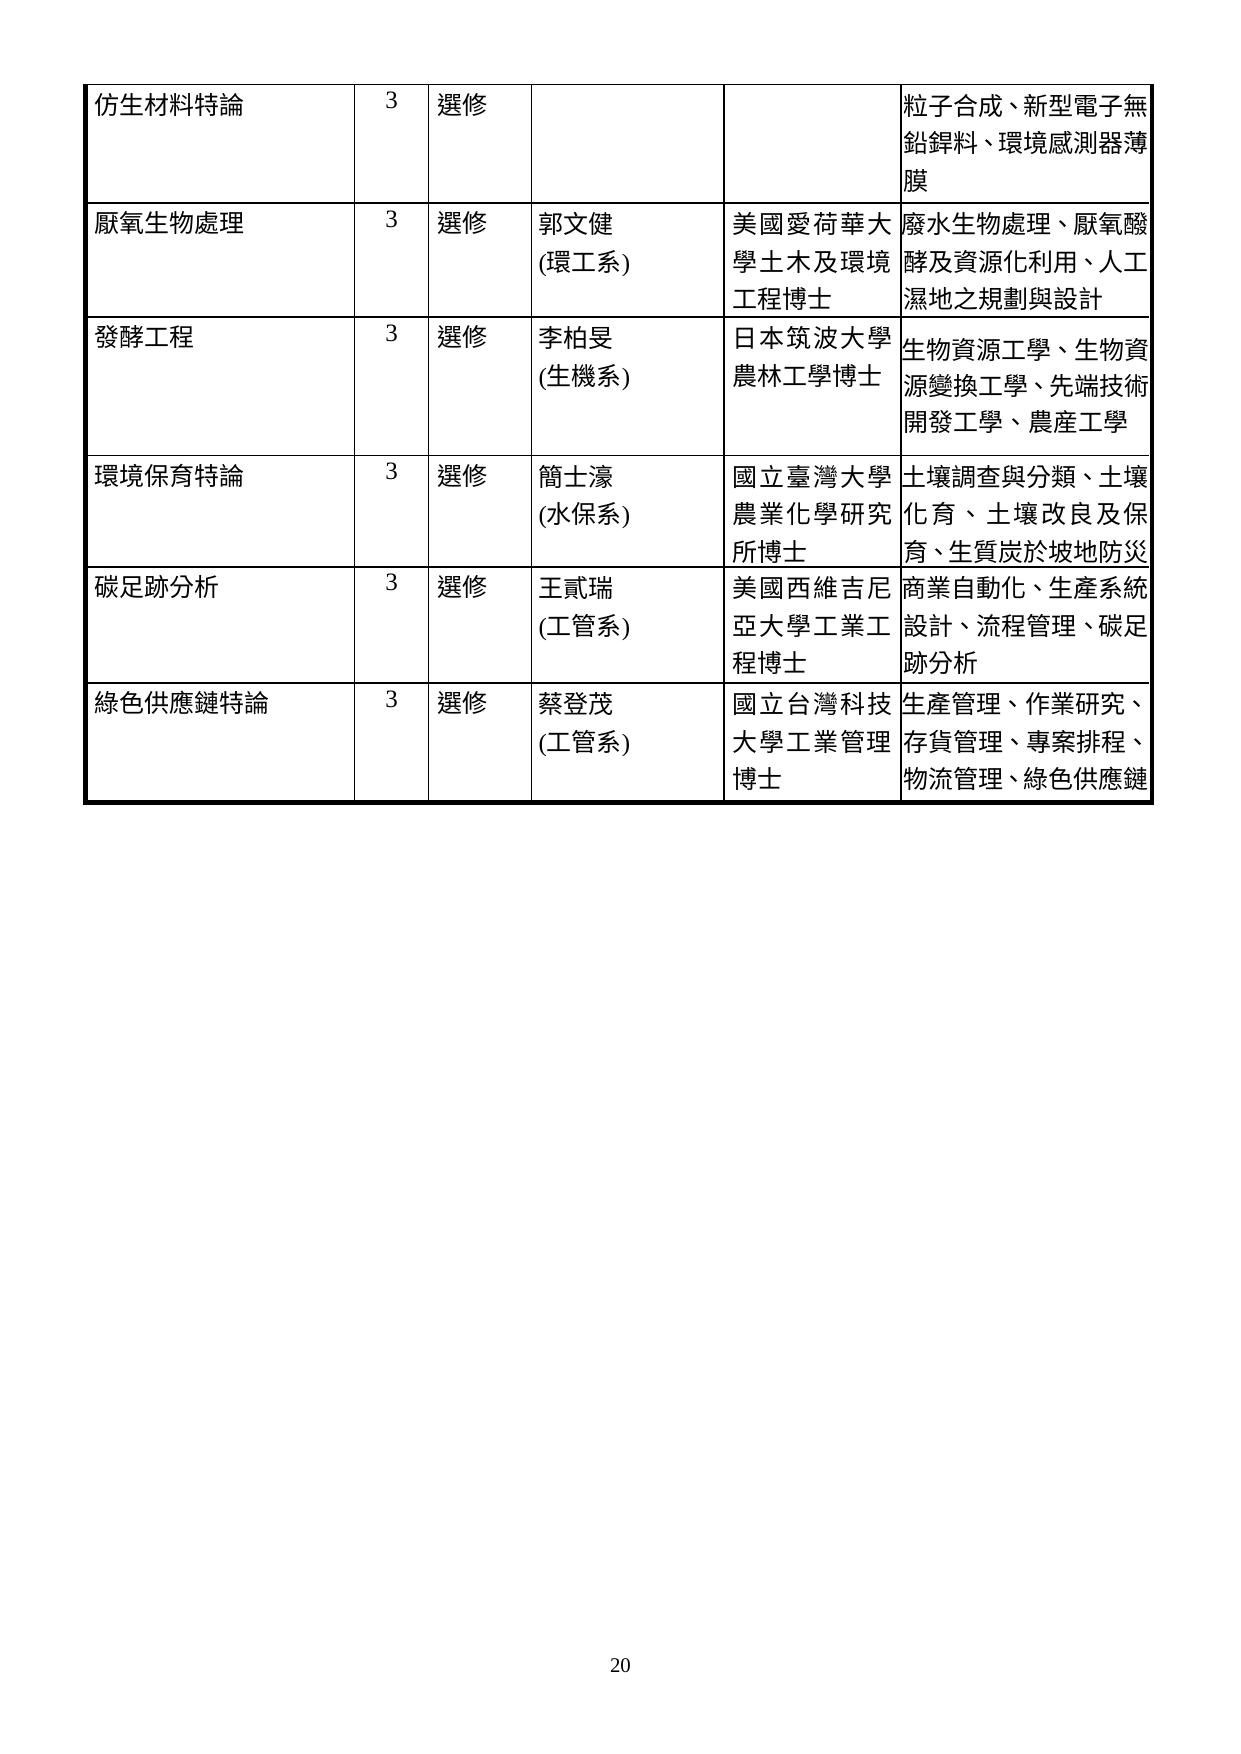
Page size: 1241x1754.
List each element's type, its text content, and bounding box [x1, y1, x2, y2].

table_cell 簡士濠 (水保系) [532, 456, 723, 566]
table_cell 綠色供應鏈特論 [88, 684, 354, 800]
table_cell 發酵工程 [88, 318, 354, 455]
table_cell 美國愛荷華大學土木及環境工程博士 [725, 204, 900, 316]
table_cell 蔡登茂 (工管系) [532, 684, 723, 800]
table_cell 國立台灣科技大學工業管理博士 [725, 684, 900, 800]
table_cell 3 [355, 684, 428, 800]
table_cell 選修 [429, 684, 531, 800]
table_cell 環境保育特論 [88, 456, 354, 566]
table_cell 生產管理、作業研究、存貨管理、專案排程、物流管理、綠色供應鏈 [902, 682, 1150, 800]
table_cell 3 [355, 85, 428, 202]
table_cell 生物資源工學、生物資源變換工學、先端技術開發工學、農産工學 [902, 316, 1150, 455]
table_cell 選修 [429, 318, 531, 455]
table_cell 3 [355, 568, 428, 682]
table_cell 粒子合成、新型電子無鉛銲料、環境感測器薄膜 [902, 85, 1150, 202]
table_cell 郭文健 (環工系) [532, 204, 723, 316]
table_cell [725, 85, 900, 202]
table_cell 土壤調查與分類、土壤化育、土壤改良及保育、生質炭於坡地防災應用 [902, 455, 1150, 566]
table_cell 選修 [429, 456, 531, 566]
table_cell 選修 [429, 568, 531, 682]
table_cell 李柏旻 (生機系) [532, 318, 723, 455]
table_cell [532, 85, 723, 202]
table_cell 碳足跡分析 [88, 568, 354, 682]
table_cell 王貳瑞 (工管系) [532, 568, 723, 682]
table_cell 廢水生物處理、厭氧醱酵及資源化利用、人工濕地之規劃與設計 [902, 202, 1150, 316]
table_cell 美國西維吉尼亞大學工業工程博士 [725, 568, 900, 682]
table_cell 選修 [429, 85, 531, 202]
table_cell 3 [355, 204, 428, 316]
table_cell 國立臺灣大學農業化學研究所博士 [725, 456, 900, 566]
table_cell 厭氧生物處理 [88, 204, 354, 316]
table_cell 3 [355, 456, 428, 566]
table_cell 選修 [429, 204, 531, 316]
table_cell 3 [355, 318, 428, 455]
table_cell 日本筑波大學農林工學博士 [725, 318, 900, 455]
table_cell 商業自動化、生產系統設計、流程管理、碳足跡分析 [902, 566, 1150, 682]
table_cell 仿生材料特論 [88, 85, 354, 202]
